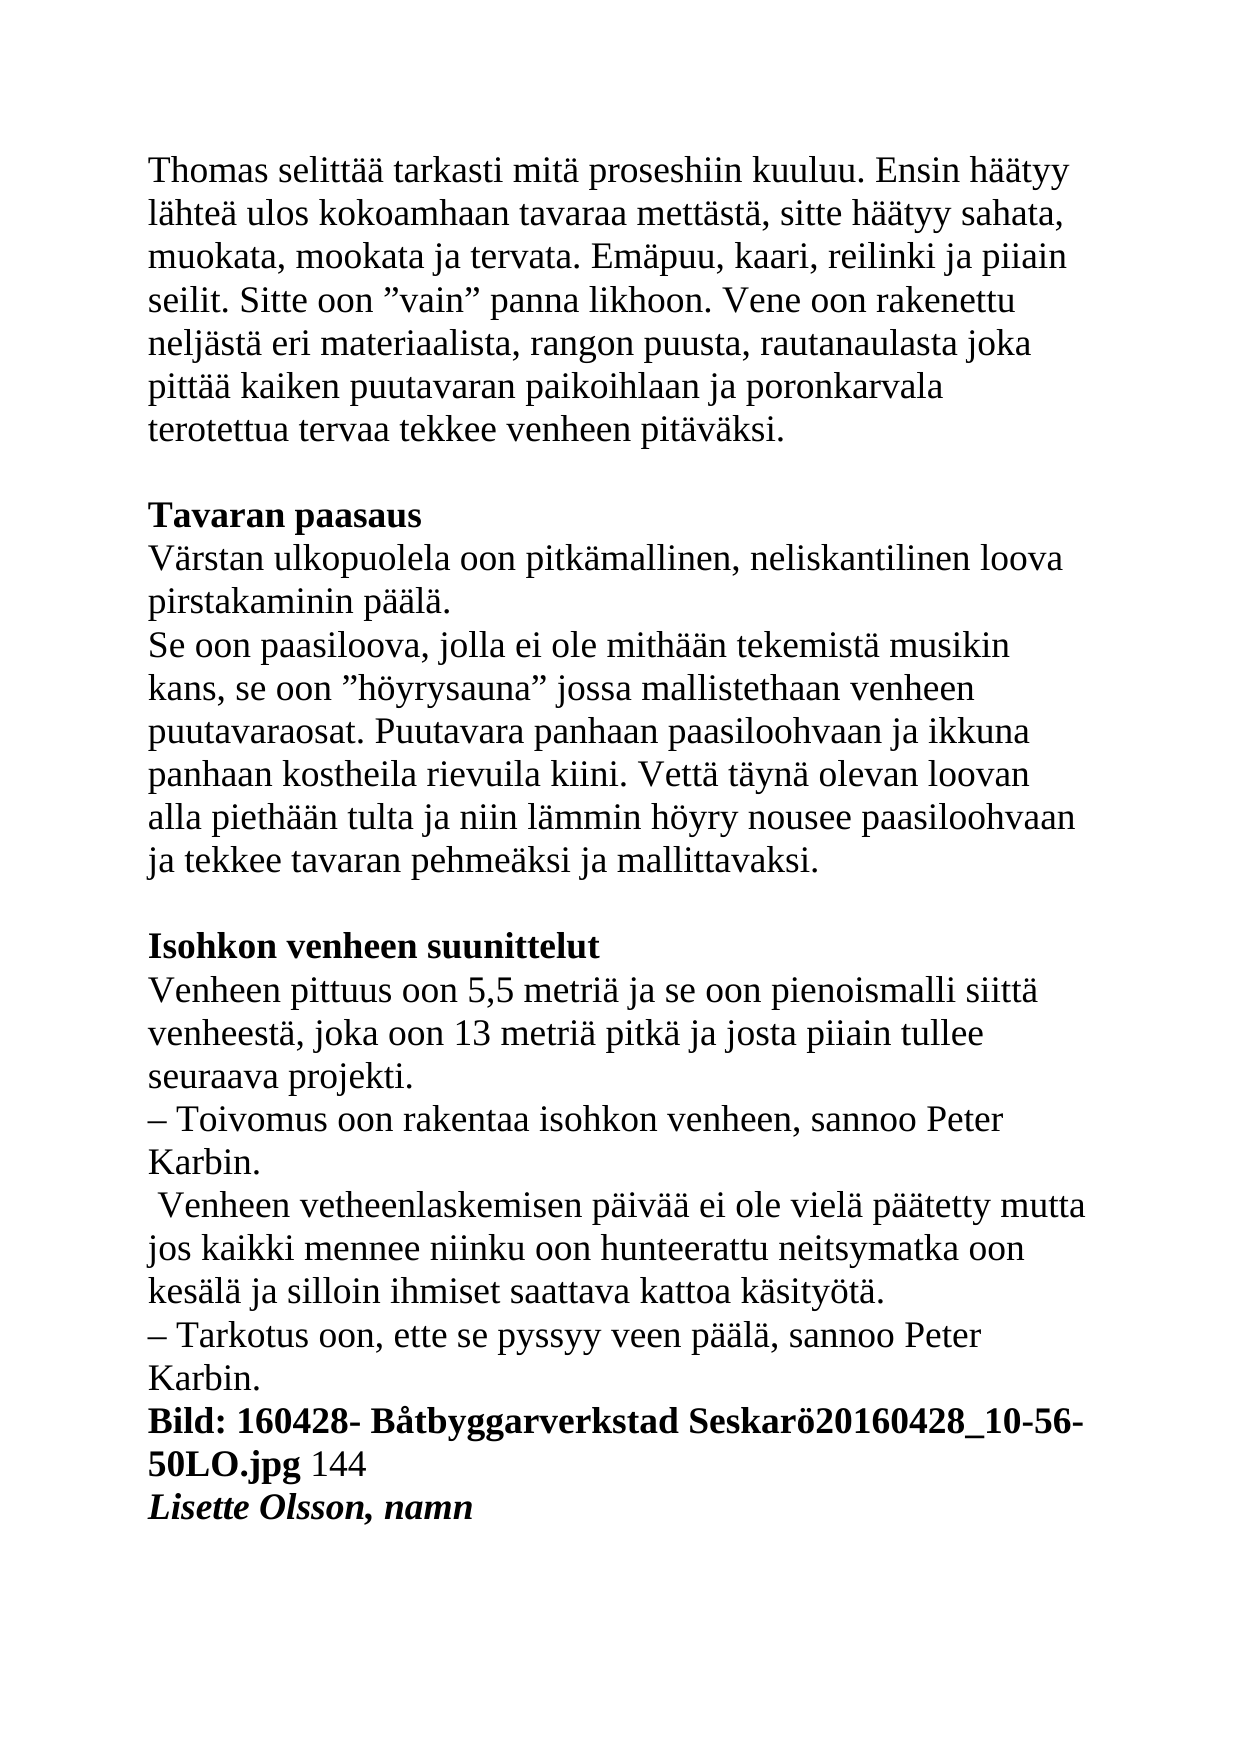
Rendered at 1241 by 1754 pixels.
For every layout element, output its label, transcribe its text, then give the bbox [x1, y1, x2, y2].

text Bild: 160428- Båtbyggarverkstad Seskarö20160428_10-56-50LO.jpg 144 [148, 1398, 1093, 1484]
text Venheen vetheenlaskemisen päivää ei ole vielä päätetty mutta jos kaikki mennee niinku oon hunteerattu neitsymatka oon kesälä ja silloin ihmiset saattava kattoa käsityötä. [148, 1183, 1093, 1312]
text Tavaran paasaus [148, 493, 1093, 536]
text Venheen pittuus oon 5,5 metriä ja se oon pienoismalli siittä venheestä, joka oon 13 metriä pitkä ja josta piiain tullee seuraava projekti. [148, 967, 1093, 1096]
text Värstan ulkopuolela oon pitkämallinen, neliskantilinen loova pirstakaminin päälä. [148, 536, 1093, 622]
text Thomas selittää tarkasti mitä proseshiin kuuluu. Ensin häätyy lähteä ulos kokoamhaan tavaraa mettästä, sitte häätyy sahata, muokata, mookata ja tervata. Emäpuu, kaari, reilinki ja piiain seilit. Sitte oon ”vain” panna likhoon. Vene oon rakenettu neljästä eri materiaalista, rangon puusta, rautanaulasta joka pittää kaiken puutavaran paikoihlaan ja poronkarvala terotettua tervaa tekkee venheen pitäväksi. [148, 148, 1093, 449]
text Se oon paasiloova, jolla ei ole mithään tekemistä musikin kans, se oon ”höyrysauna” jossa mallistethaan venheen puutavaraosat. Puutavara panhaan paasiloohvaan ja ikkuna panhaan kostheila rievuila kiini. Vettä täynä olevan loovan alla piethään tulta ja niin lämmin höyry nousee paasiloohvaan ja tekkee tavaran pehmeäksi ja mallittavaksi. [148, 622, 1093, 881]
text Lisette Olsson, namn [148, 1484, 1093, 1528]
text – Tarkotus oon, ette se pyssyy veen päälä, sannoo Peter Karbin. [148, 1312, 1093, 1398]
text – Toivomus oon rakentaa isohkon venheen, sannoo Peter Karbin. [148, 1096, 1093, 1183]
text Isohkon venheen suunittelut [148, 924, 1093, 967]
